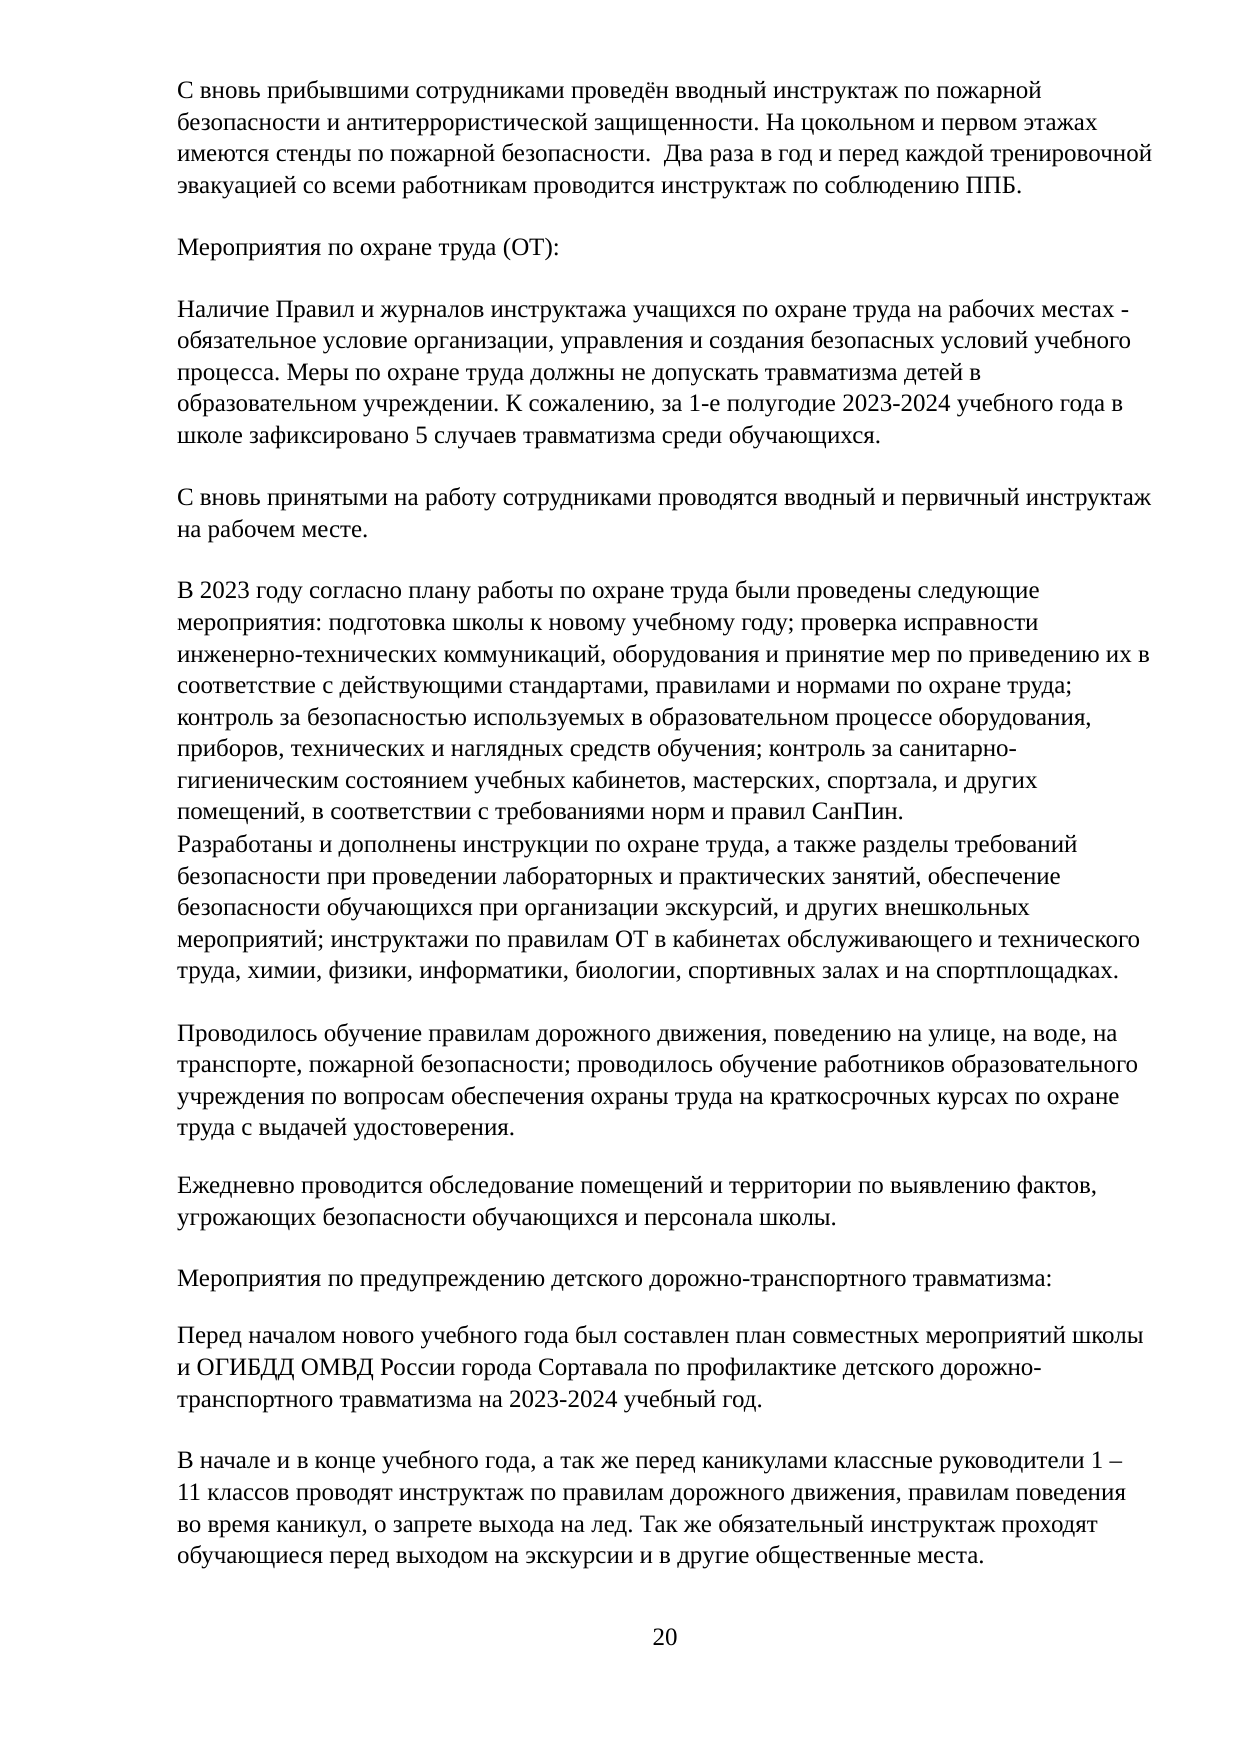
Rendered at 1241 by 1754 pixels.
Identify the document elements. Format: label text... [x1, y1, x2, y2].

text С вновь принятыми на работу сотрудниками проводятся вводный и первичный инструктаж на рабочем месте. [177, 482, 1152, 543]
text Разработаны и дополнены инструкции по охране труда, а также разделы требований безопасности при проведении лабораторных и практических занятий, обеспечение безопасности обучающихся при организации экскурсий, и других внешкольных мероприятий; инструктажи по правилам ОТ в кабинетах обслуживающего и технического труда, химии, физики, информатики, биологии, спортивных залах и на спортплощадках. [177, 829, 1152, 984]
text Мероприятия по охране труда (ОТ): [177, 232, 1152, 260]
text Проводилось обучение правилам дорожного движения, поведению на улице, на воде, на транспорте, пожарной безопасности; проводилось обучение работников образовательного учреждения по вопросам обеспечения охраны труда на краткосрочных курсах по охране труда с выдачей удостоверения. [177, 1018, 1152, 1141]
text Мероприятия по предупреждению детского дорожно-транспортного травматизма: [177, 1263, 1152, 1292]
text Перед началом нового учебного года был составлен план совместных мероприятий школы и ОГИБДД ОМВД России города Сортавала по профилактике детского дорожно-транспортного травматизма на 2023-2024 учебный год. [177, 1321, 1152, 1412]
text В 2023 году согласно плану работы по охране труда были проведены следующие мероприятия: подготовка школы к новому учебному году; проверка исправности инженерно-технических коммуникаций, оборудования и принятие мер по приведению их в соответствие с действующими стандартами, правилами и нормами по охране труда; контроль за безопасностью используемых в образовательном процессе оборудования, приборов, технических и наглядных средств обучения; контроль за санитарно-гигиеническим состоянием учебных кабинетов, мастерских, спортзала, и других помещений, в соответствии с требованиями норм и правил СанПин. [177, 576, 1152, 825]
text В начале и в конце учебного года, а так же перед каникулами классные руководители 1 – 11 классов проводят инструктаж по правилам дорожного движения, правилам поведения во время каникул, о запрете выхода на лед. Так же обязательный инструктаж проходят обучающиеся перед выходом на экскурсии и в другие общественные места. [177, 1446, 1152, 1569]
text Наличие Правил и журналов инструктажа учащихся по охране труда на рабочих местах - обязательное условие организации, управления и создания безопасных условий учебного процесса. Меры по охране труда должны не допускать травматизма детей в образовательном учреждении. К сожалению, за 1-е полугодие 2023-2024 учебного года в школе зафиксировано 5 случаев травматизма среди обучающихся. [177, 294, 1152, 449]
text Ежедневно проводится обследование помещений и территории по выявлению фактов, угрожающих безопасности обучающихся и персонала школы. [177, 1170, 1152, 1230]
text С вновь прибывшими сотрудниками проведён вводный инструктаж по пожарной безопасности и антитеррористической защищенности. На цокольном и первом этажах имеются стенды по пожарной безопасности. Два раза в год и перед каждой тренировочной эвакуацией со всеми работникам проводится инструктаж по соблюдению ППБ. [177, 75, 1152, 198]
